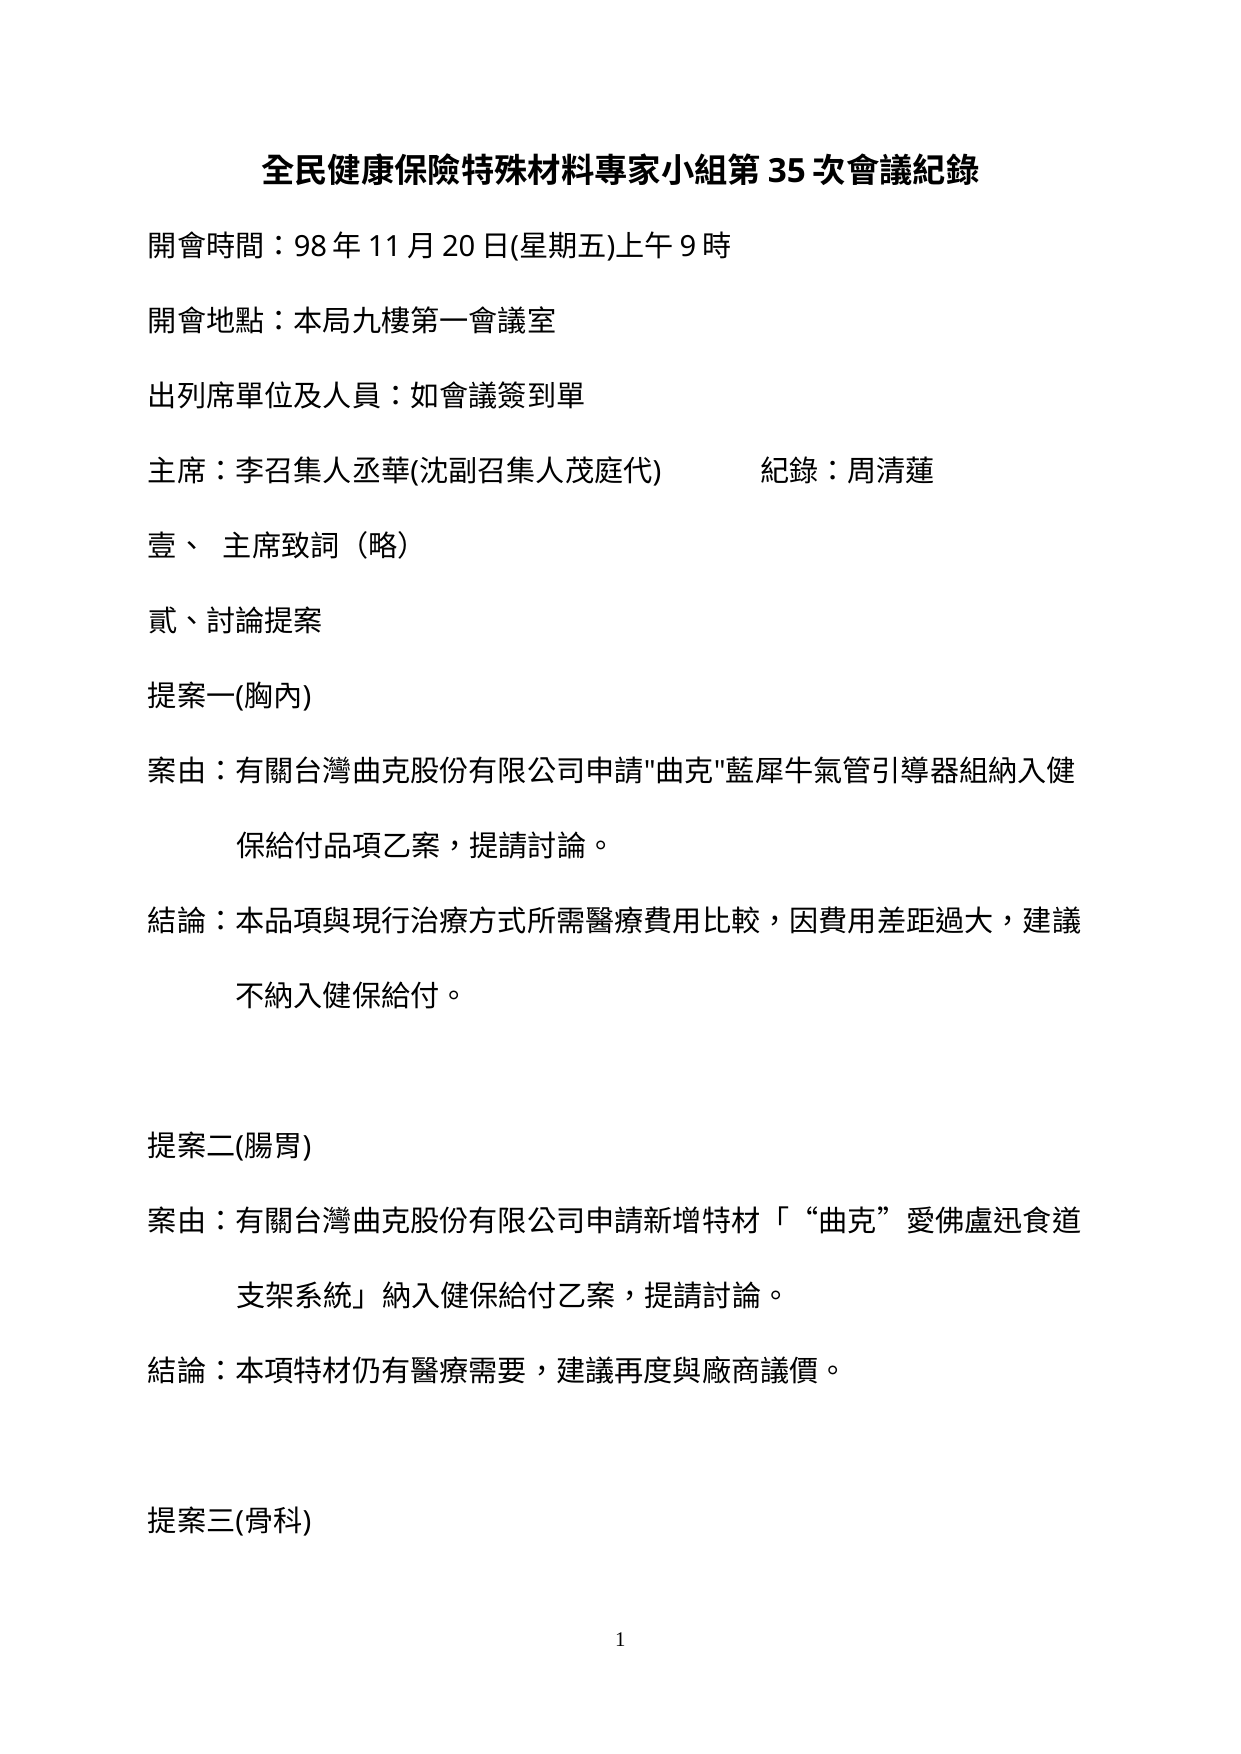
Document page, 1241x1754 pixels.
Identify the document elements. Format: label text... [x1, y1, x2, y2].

text 開會時間：98年11月20日(星期五)上午9時 [148, 206, 1092, 281]
list 主席致詞（略） [148, 506, 1092, 581]
text 提案三(骨科) [148, 1481, 1092, 1556]
text 案由：有關台灣曲克股份有限公司申請新增特材「“曲克”愛佛盧迅食道支架系統」納入健保給付乙案，提請討論。 [148, 1181, 1092, 1331]
text 全民健康保險特殊材料專家小組第35次會議紀錄 [148, 131, 1092, 206]
text 主席：李召集人丞華(沈副召集人茂庭代) 紀錄：周清蓮 [148, 431, 1092, 506]
text 案由：有關台灣曲克股份有限公司申請"曲克"藍犀牛氣管引導器組納入健保給付品項乙案，提請討論。 [148, 731, 1092, 881]
text 出列席單位及人員：如會議簽到單 [148, 356, 1092, 431]
text 開會地點：本局九樓第一會議室 [148, 281, 1092, 356]
text 提案一(胸內) [148, 656, 1092, 731]
text 貳、討論提案 [148, 581, 1092, 656]
text 提案二(腸胃) [148, 1106, 1092, 1181]
text 結論：本品項與現行治療方式所需醫療費用比較，因費用差距過大，建議不納入健保給付。 [148, 881, 1092, 1031]
text 結論：本項特材仍有醫療需要，建議再度與廠商議價。 [148, 1331, 1092, 1406]
